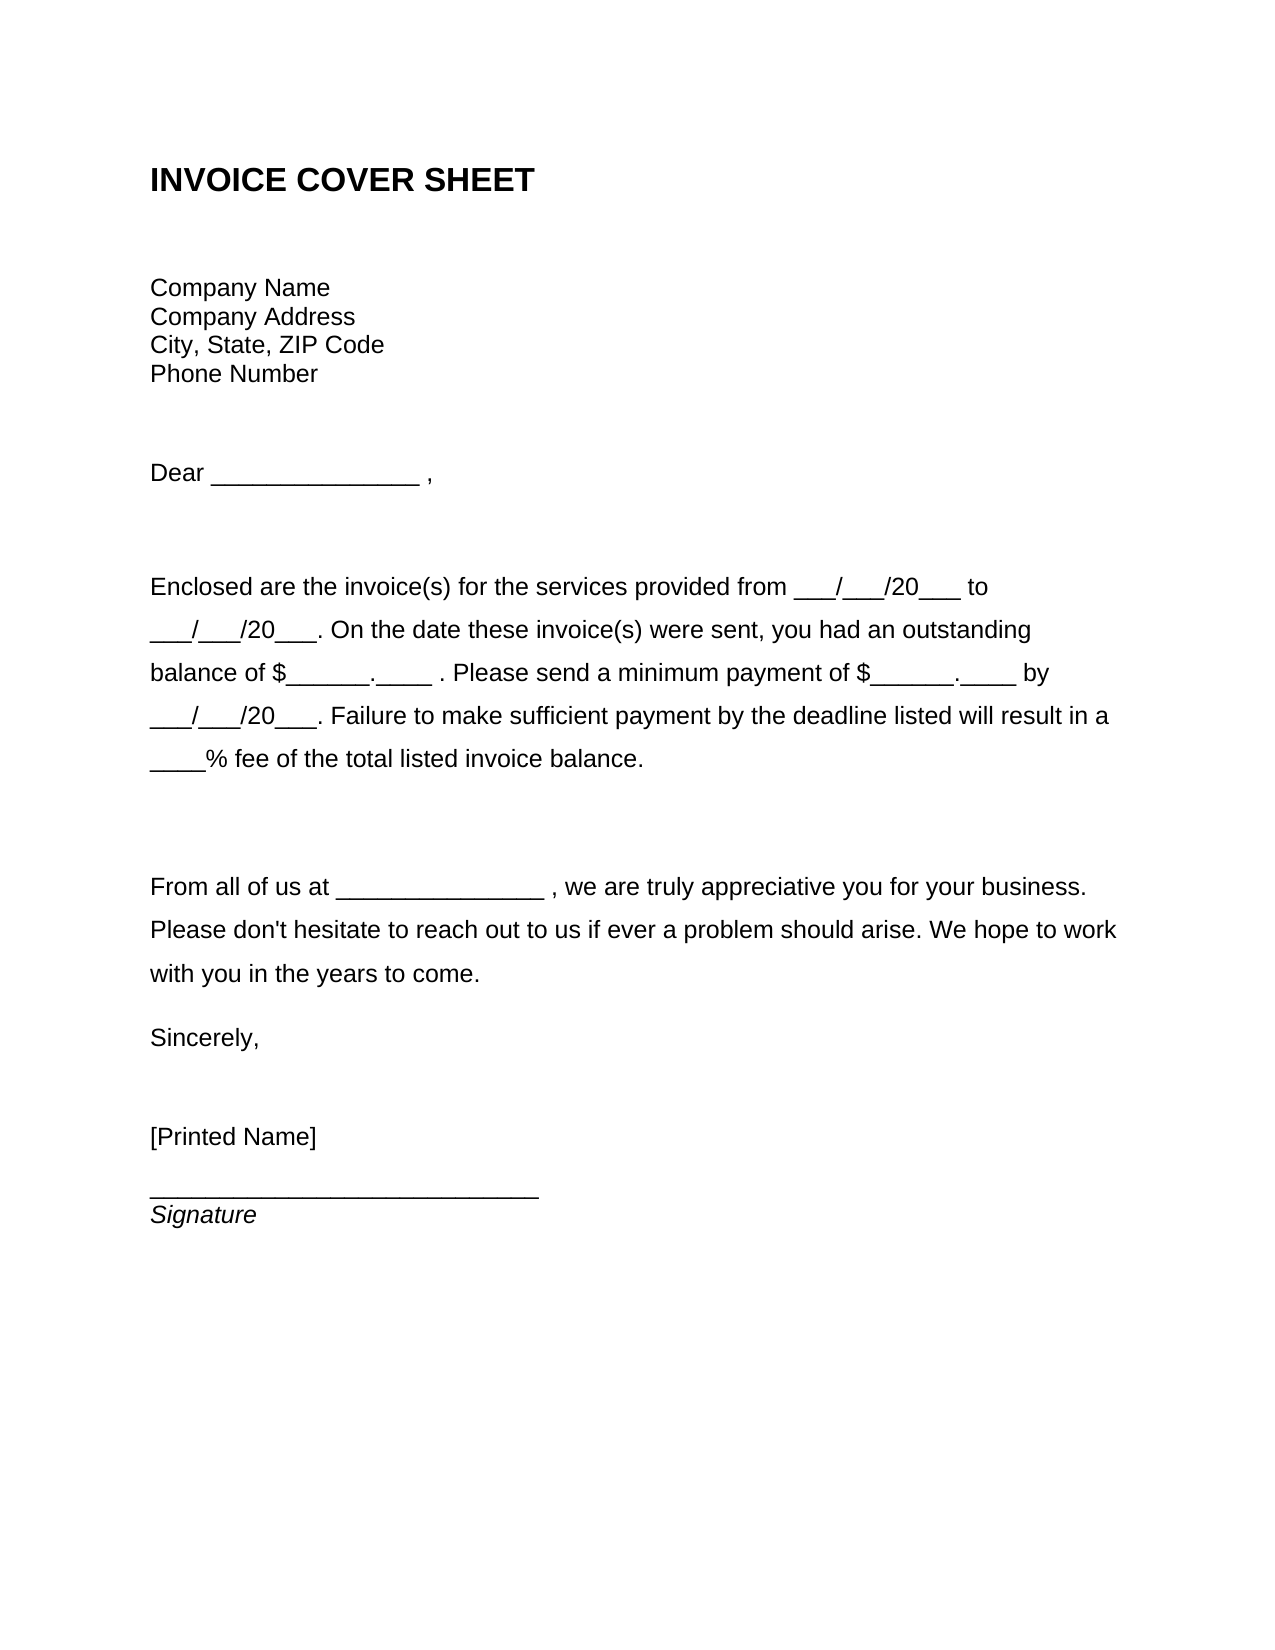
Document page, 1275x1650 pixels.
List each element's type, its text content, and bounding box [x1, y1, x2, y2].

subtitle INVOICE COVER SHEET [150, 160, 1125, 199]
text Enclosed are the invoice(s) for the services provided from ___/___/20___ to ___/___/20___. On the date these invoice(s) were sent, you had an outstanding balance of $______.____ . Please send a minimum payment of $______.____ by ___/___/20___. Failure to make sufficient payment by the deadline listed will result in a ____% fee of the total listed invoice balance. [150, 572, 1125, 773]
text ____________________________ Signature [150, 1171, 1125, 1229]
text Company Name Company Address City, State, ZIP Code Phone Number [150, 273, 1125, 388]
text From all of us at _______________ , we are truly appreciative you for your business. Please don't hesitate to reach out to us if ever a problem should arise. We hope to work with you in the years to come. [150, 872, 1125, 987]
text Dear _______________ , [150, 458, 1125, 487]
text Sincerely, [150, 1022, 1125, 1051]
text [Printed Name] [150, 1122, 1125, 1150]
